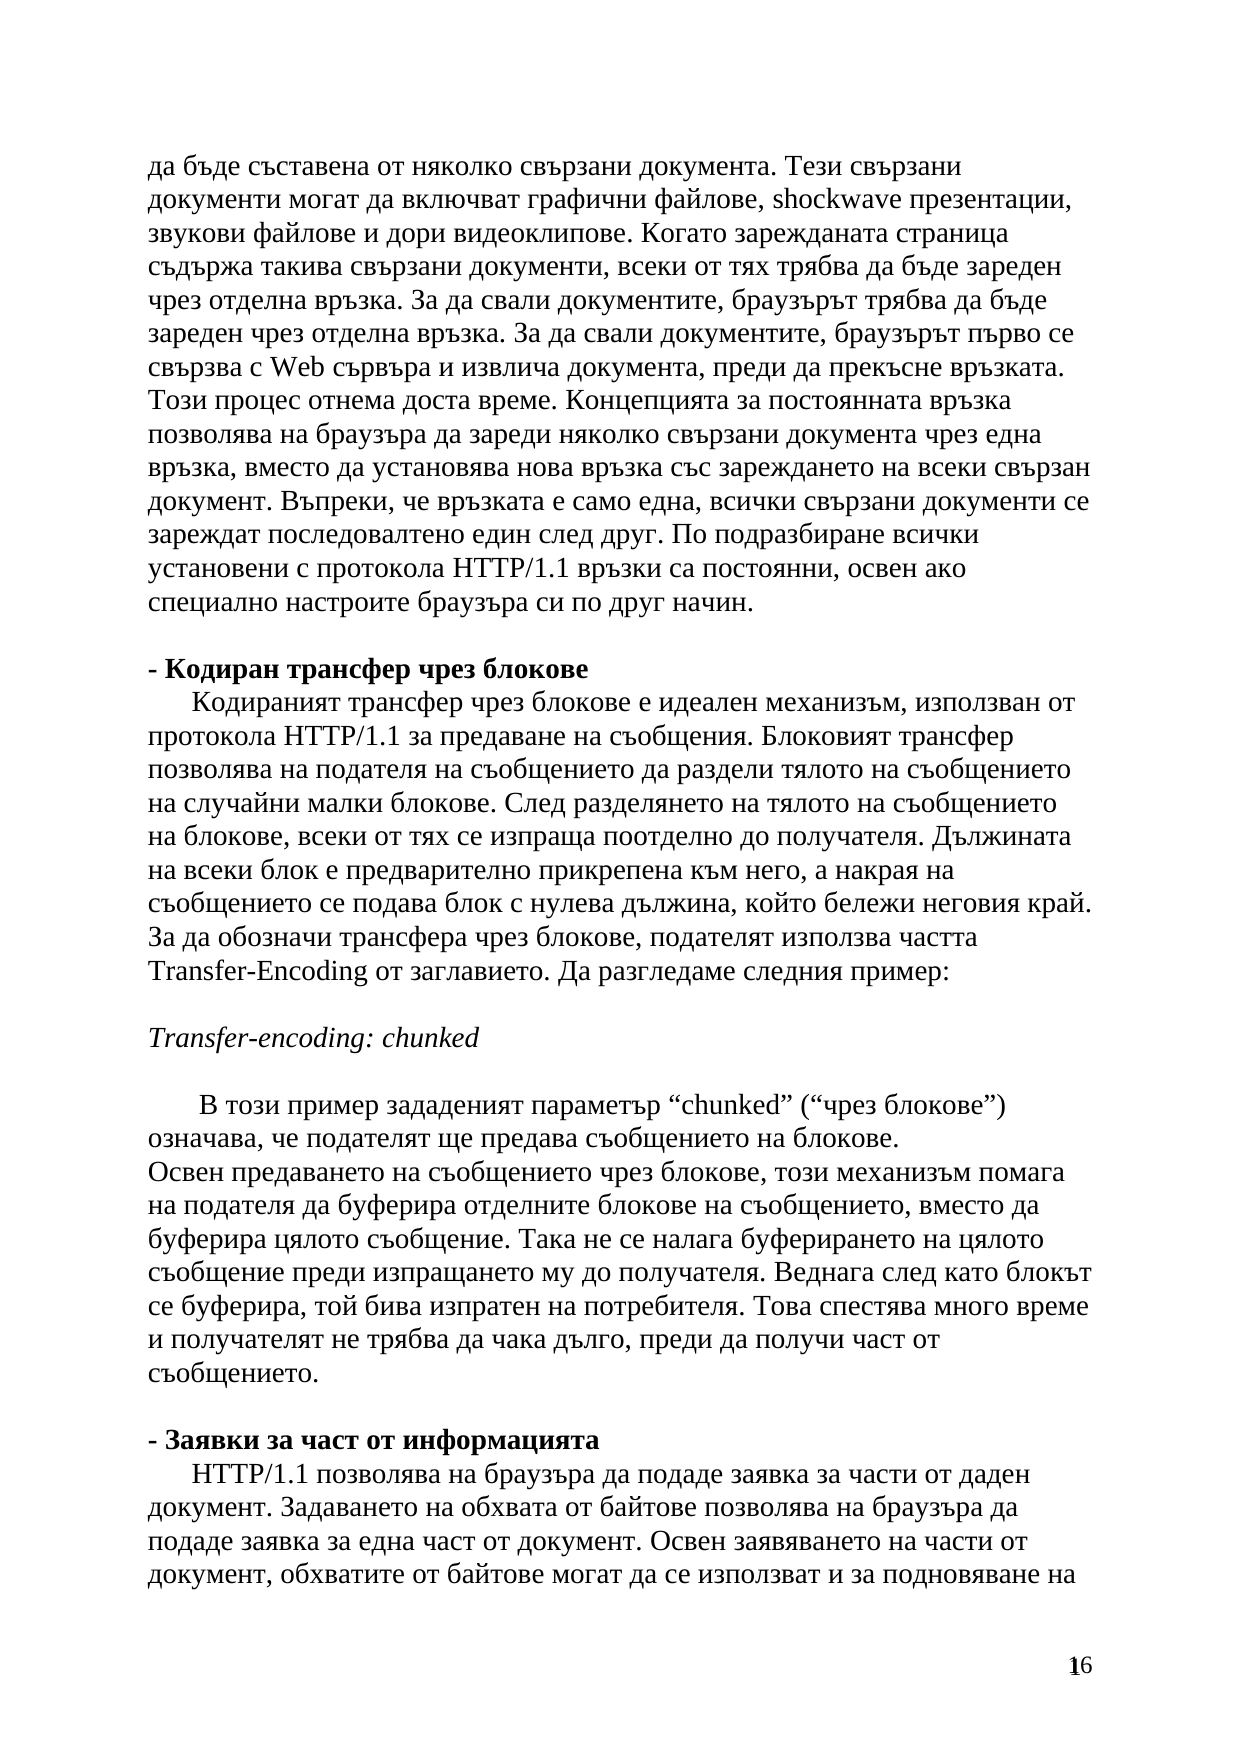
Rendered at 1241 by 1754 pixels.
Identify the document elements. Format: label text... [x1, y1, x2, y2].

text - Кодиран трансфер чрез блокове [148, 651, 1092, 684]
text HTTP/1.1 позволява на браузъра да подаде заявка за части от даден документ. Задаването на обхвата от байтове позволява на браузъра да подаде заявка за една част от документ. Освен заявяването на части от документ, обхватите от байтове могат да се използват и за подновяване на [148, 1456, 1092, 1590]
text В този пример зададеният параметър “chunked” (“чрез блокове”) означава, че подателят ще предава съобщението на блокове. [148, 1087, 1092, 1154]
text Кодираният трансфер чрез блокове е идеален механизъм, използван от протокола HTTP/1.1 за предаване на съобщения. Блоковият трансфер позволява на подателя на съобщението да раздели тялото на съобщението на случайни малки блокове. След разделянето на тялото на съобщението на блокове, всеки от тях се изпраща поотделно до получателя. Дължината на всеки блок е предварително прикрепена към него, а накрая на съобщението се подава блок с нулева дължина, който бележи неговия край. За да обозначи трансфера чрез блокове, подателят използва частта Transfer-Encoding от заглавието. Да разгледаме следния пример: [148, 684, 1092, 986]
text да бъде съставена от няколко свързани документа. Тези свързани документи могат да включват графични файлове, shockwave презентации, звукови файлове и дори видеоклипове. Когато зарежданата страница съдържа такива свързани документи, всеки от тях трябва да бъде зареден чрез отделна връзка. За да свали документите, браузърът трябва да бъде зареден чрез отделна връзка. За да свали документите, браузърът първо се свързва с Web сървъра и извлича документа, преди да прекъсне връзката. Този процес отнема доста време. Концепцията за постоянната връзка позволява на браузъра да зареди няколко свързани документа чрез една връзка, вместо да установява нова връзка със зареждането на всеки свързан документ. Въпреки, че връзката е само една, всички свързани документи се зареждат последовалтено един след друг. По подразбиране всички установени с протокола HTTP/1.1 връзки са постоянни, освен ако специално настроите браузъра си по друг начин. [148, 148, 1092, 617]
text Освен предаването на съобщението чрез блокове, този механизъм помага на подателя да буферира отделните блокове на съобщението, вместо да буферира цялото съобщение. Така не се налага буферирането на цялото съобщение преди изпращането му до получателя. Веднага след като блокът се буферира, той бива изпратен на потребителя. Това спестява много време и получателят не трябва да чака дълго, преди да получи част от съобщението. [148, 1154, 1092, 1389]
text - Заявки за част от информацията [148, 1422, 1092, 1456]
text Transfer-encoding: chunked [148, 1020, 1092, 1053]
